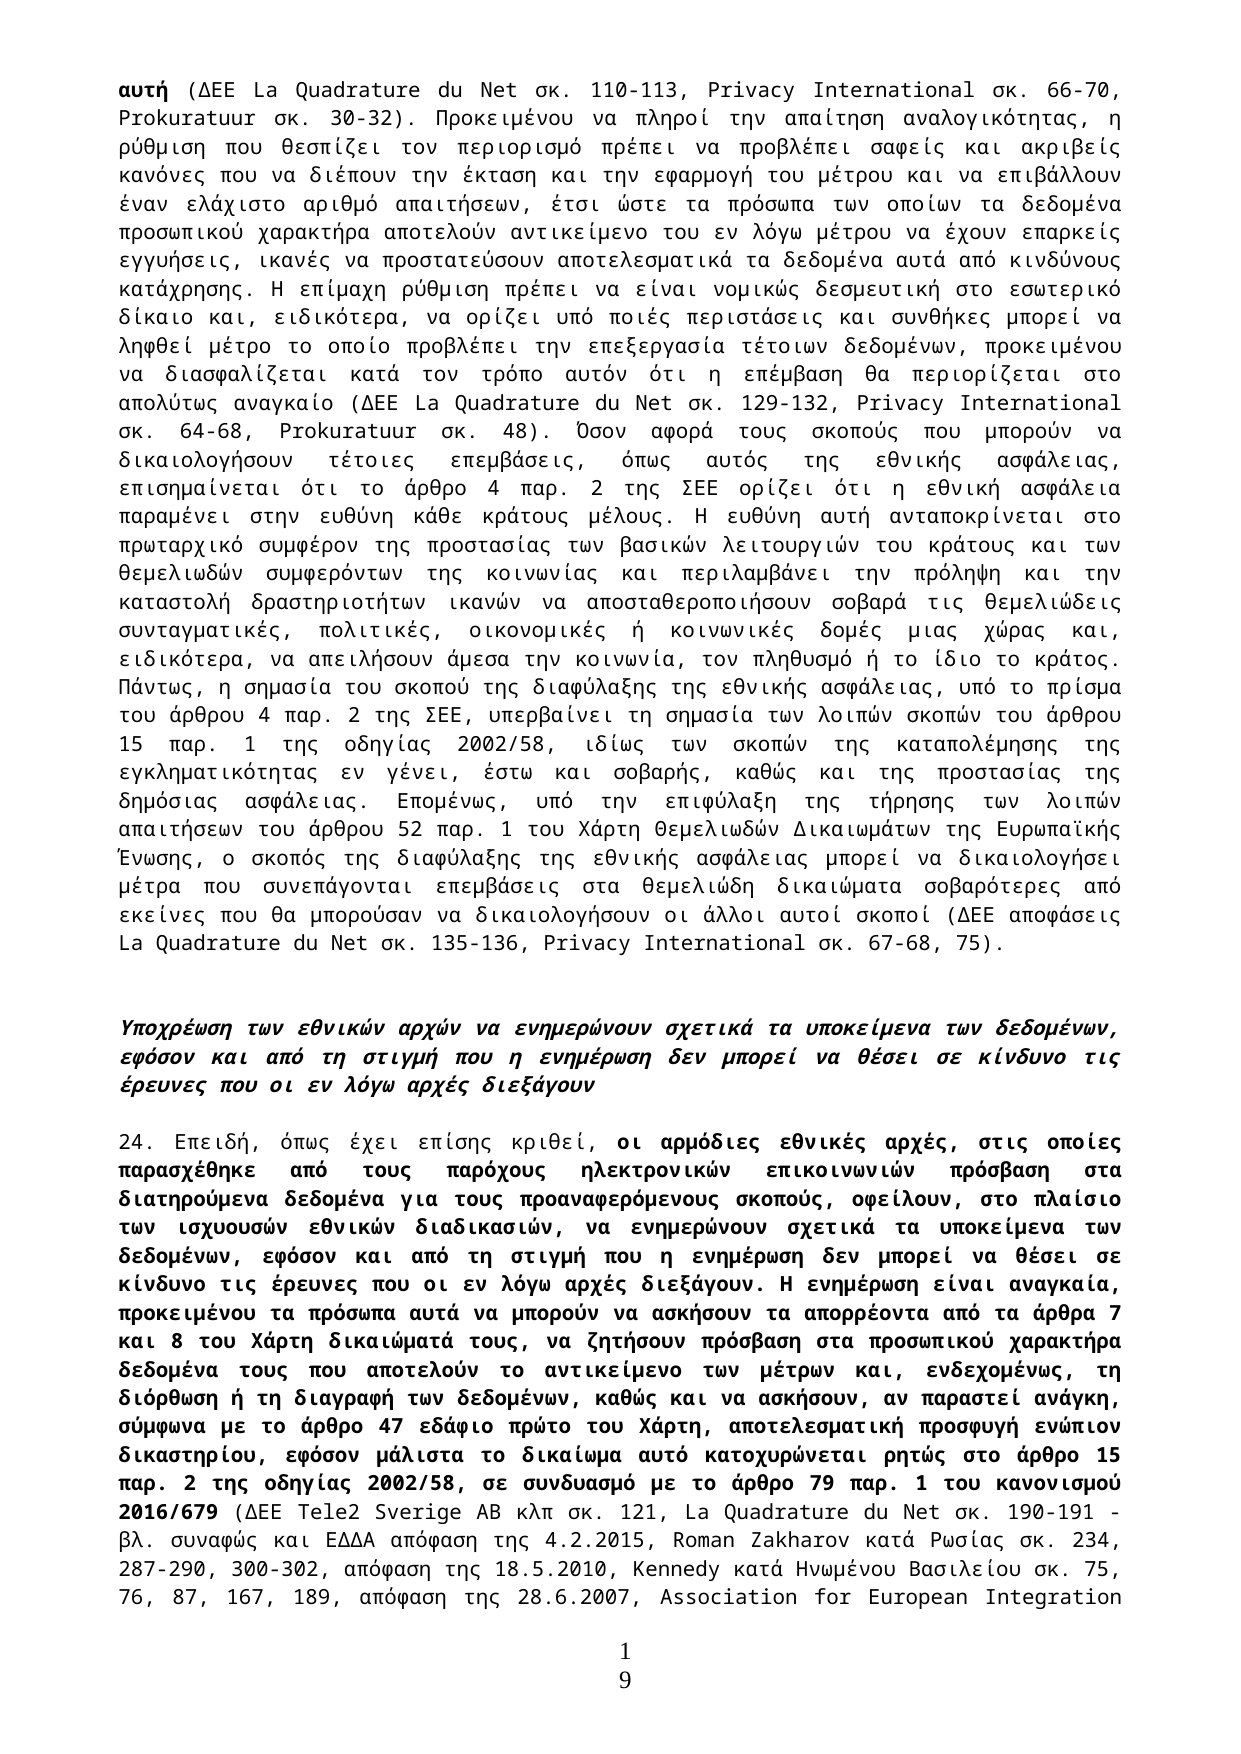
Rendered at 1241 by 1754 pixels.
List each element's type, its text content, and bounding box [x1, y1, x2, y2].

text Υποχρέωση των εθνικών αρχών να ενημερώνουν σχετικά τα υποκείμενα των δεδομένων, εφόσον και από τη στιγμή που η ενημέρωση δεν μπορεί να θέσει σε κίνδυνο τις έρευνες που οι εν λόγω αρχές διεξάγουν [118, 1013, 1122, 1099]
text αυτή (ΔΕΕ La Quadrature du Net σκ. 110-113, Privacy International σκ. 66-70, Prokuratuur σκ. 30-32). Προκειμένου να πληροί την απαίτηση αναλογικότητας, η ρύθμιση που θεσπίζει τον περιορισμό πρέπει να προβλέπει σαφείς και ακριβείς κανόνες που να διέπουν την έκταση και την εφαρμογή του μέτρου και να επιβάλλουν έναν ελάχιστο αριθμό απαιτήσεων, έτσι ώστε τα πρόσωπα των οποίων τα δεδομένα προσωπικού χαρακτήρα αποτελούν αντικείμενο του εν λόγω μέτρου να έχουν επαρκείς εγγυήσεις, ικανές να προστατεύσουν αποτελεσματικά τα δεδομένα αυτά από κινδύνους κατάχρησης. Η επίμαχη ρύθμιση πρέπει να είναι νομικώς δεσμευτική στο εσωτερικό δίκαιο και, ειδικότερα, να ορίζει υπό ποιές περιστάσεις και συνθήκες μπορεί να ληφθεί μέτρο το οποίο προβλέπει την επεξεργασία τέτοιων δεδομένων, προκειμένου να διασφαλίζεται κατά τον τρόπο αυτόν ότι η επέμβαση θα περιορίζεται στο απολύτως αναγκαίο (ΔΕΕ La Quadrature du Net σκ. 129-132, Privacy International σκ. 64-68, Prokuratuur σκ. 48). Όσον αφορά τους σκοπούς που μπορούν να δικαιολογήσουν τέτοιες επεμβάσεις, όπως αυτός της εθνικής ασφάλειας, επισημαίνεται ότι το άρθρο 4 παρ. 2 της ΣΕΕ ορίζει ότι η εθνική ασφάλεια παραμένει στην ευθύνη κάθε κράτους μέλους. Η ευθύνη αυτή ανταποκρίνεται στο πρωταρχικό συμφέρον της προστασίας των βασικών λειτουργιών του κράτους και των θεμελιωδών συμφερόντων της κοινωνίας και περιλαμβάνει την πρόληψη και την καταστολή δραστηριοτήτων ικανών να αποσταθεροποιήσουν σοβαρά τις θεμελιώδεις συνταγματικές, πολιτικές, οικονομικές ή κοινωνικές δομές μιας χώρας και, ειδικότερα, να απειλήσουν άμεσα την κοινωνία, τον πληθυσμό ή το ίδιο το κράτος. Πάντως, η σημασία του σκοπού της διαφύλαξης της εθνικής ασφάλειας, υπό το πρίσμα του άρθρου 4 παρ. 2 της ΣΕΕ, υπερβαίνει τη σημασία των λοιπών σκοπών του άρθρου 15 παρ. 1 της οδηγίας 2002/58, ιδίως των σκοπών της καταπολέμησης της εγκληματικότητας εν γένει, έστω και σοβαρής, καθώς και της προστασίας της δημόσιας ασφάλειας. Επομένως, υπό την επιφύλαξη της τήρησης των λοιπών απαιτήσεων του άρθρου 52 παρ. 1 του Χάρτη Θεμελιωδών Δικαιωμάτων της Ευρωπαϊκής Ένωσης, ο σκοπός της διαφύλαξης της εθνικής ασφάλειας μπορεί να δικαιολογήσει μέτρα που συνεπάγονται επεμβάσεις στα θεμελιώδη δικαιώματα σοβαρότερες από εκείνες που θα μπορούσαν να δικαιολογήσουν οι άλλοι αυτοί σκοποί (ΔΕΕ αποφάσεις La Quadrature du Net σκ. 135-136, Privacy International σκ. 67-68, 75). [118, 75, 1122, 957]
text 24. Επειδή, όπως έχει επίσης κριθεί, οι αρμόδιες εθνικές αρχές, στις οποίες παρασχέθηκε από τους παρόχους ηλεκτρονικών επικοινωνιών πρόσβαση στα διατηρούμενα δεδομένα για τους προαναφερόμενους σκοπούς, οφείλουν, στο πλαίσιο των ισχυουσών εθνικών διαδικασιών, να ενημερώνουν σχετικά τα υποκείμενα των δεδομένων, εφόσον και από τη στιγμή που η ενημέρωση δεν μπορεί να θέσει σε κίνδυνο τις έρευνες που οι εν λόγω αρχές διεξάγουν. Η ενημέρωση είναι αναγκαία, προκειμένου τα πρόσωπα αυτά να μπορούν να ασκήσουν τα απορρέοντα από τα άρθρα 7 και 8 του Χάρτη δικαιώματά τους, να ζητήσουν πρόσβαση στα προσωπικού χαρακτήρα δεδομένα τους που αποτελούν το αντικείμενο των μέτρων και, ενδεχομένως, τη διόρθωση ή τη διαγραφή των δεδομένων, καθώς και να ασκήσουν, αν παραστεί ανάγκη, σύμφωνα με το άρθρο 47 εδάφιο πρώτο του Χάρτη, αποτελεσματική προσφυγή ενώπιον δικαστηρίου, εφόσον μάλιστα το δικαίωμα αυτό κατοχυρώνεται ρητώς στο άρθρο 15 παρ. 2 της οδηγίας 2002/58, σε συνδυασμό με το άρθρο 79 παρ. 1 του κανονισμού 2016/679 (ΔΕΕ Tele2 Sverige AB κλπ σκ. 121, La Quadrature du Net σκ. 190-191 - βλ. συναφώς και ΕΔΔΑ απόφαση της 4.2.2015, Roman Zakharov κατά Ρωσίας σκ. 234, 287-290, 300-302, απόφαση της 18.5.2010, Kennedy κατά Ηνωμένου Βασιλείου σκ. 75, 76, 87, 167, 189, απόφαση της 28.6.2007, Association for European Integration [118, 1127, 1122, 1611]
